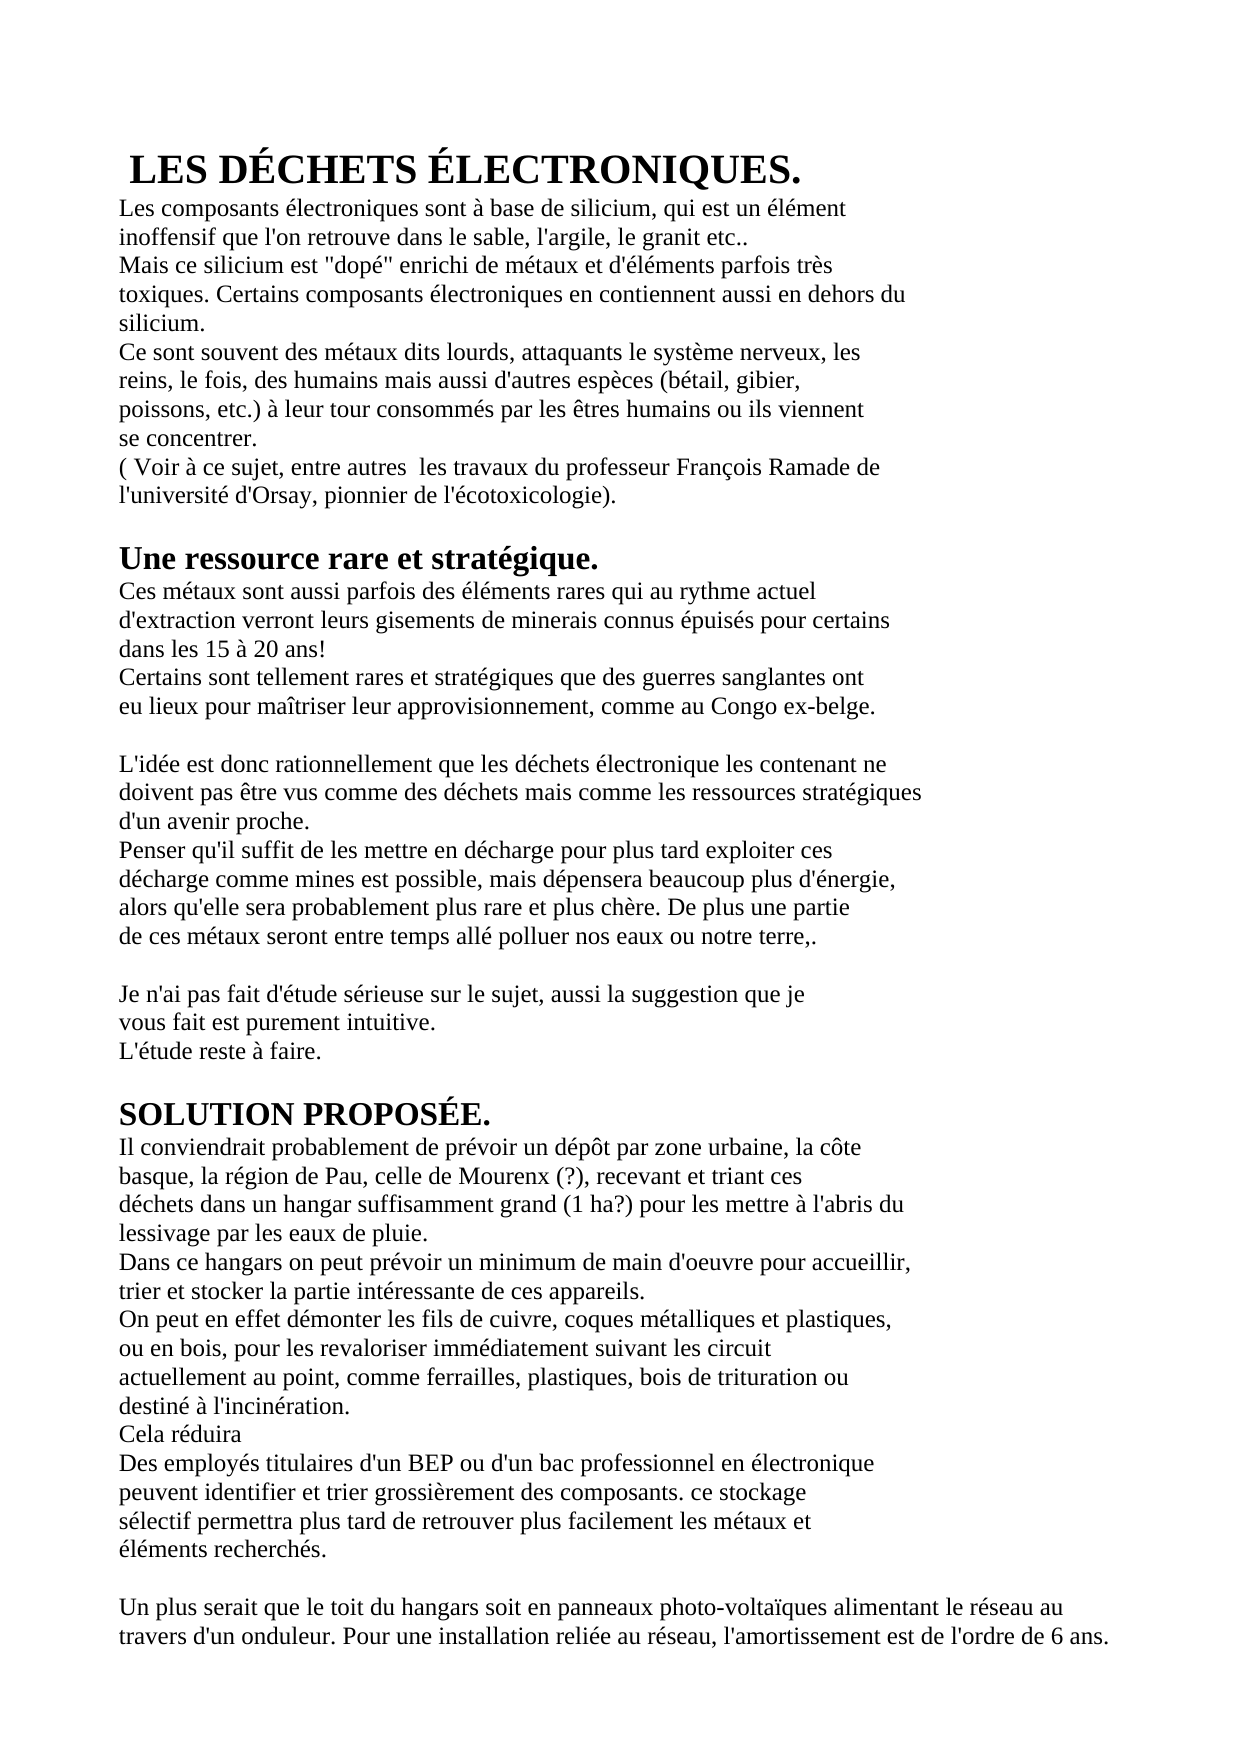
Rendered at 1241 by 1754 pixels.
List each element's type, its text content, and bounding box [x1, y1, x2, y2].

text l'université d'Orsay, pionnier de l'écotoxicologie). [119, 480, 1121, 509]
text dans les 15 à 20 ans! [119, 634, 1121, 662]
text eu lieux pour maîtriser leur approvisionnement, comme au Congo ex-belge. [119, 691, 1121, 720]
text Les composants électroniques sont à base de silicium, qui est un élément [119, 193, 1121, 222]
text L'idée est donc rationnellement que les déchets électronique les contenant ne [119, 749, 1121, 777]
text Penser qu'il suffit de les mettre en décharge pour plus tard exploiter ces [119, 835, 1121, 864]
text Ce sont souvent des métaux dits lourds, attaquants le système nerveux, les [119, 337, 1121, 365]
text destiné à l'incinération. [119, 1391, 1121, 1419]
text Dans ce hangars on peut prévoir un minimum de main d'oeuvre pour accueillir, [119, 1247, 1121, 1276]
subtitle 1.2.SOLUTION PROPOSÉE. [119, 1094, 1121, 1132]
text silicium. [119, 308, 1121, 337]
text lessivage par les eaux de pluie. [119, 1218, 1121, 1247]
text Des employés titulaires d'un BEP ou d'un bac professionnel en électronique [119, 1448, 1121, 1477]
text Il conviendrait probablement de prévoir un dépôt par zone urbaine, la côte [119, 1132, 1121, 1161]
text inoffensif que l'on retrouve dans le sable, l'argile, le granit etc.. [119, 222, 1121, 250]
text doivent pas être vus comme des déchets mais comme les ressources stratégiques [119, 777, 1121, 806]
text se concentrer. [119, 423, 1121, 452]
text éléments recherchés. [119, 1534, 1121, 1563]
text basque, la région de Pau, celle de Mourenx (?), recevant et triant ces [119, 1161, 1121, 1189]
subtitle 1. LES DÉCHETS ÉLECTRONIQUES. [119, 145, 1121, 193]
text Mais ce silicium est "dopé" enrichi de métaux et d'éléments parfois très [119, 250, 1121, 279]
text vous fait est purement intuitive. [119, 1007, 1121, 1036]
text Je n'ai pas fait d'étude sérieuse sur le sujet, aussi la suggestion que je [119, 979, 1121, 1007]
text On peut en effet démonter les fils de cuivre, coques métalliques et plastiques, [119, 1304, 1121, 1333]
text actuellement au point, comme ferrailles, plastiques, bois de trituration ou [119, 1362, 1121, 1391]
text alors qu'elle sera probablement plus rare et plus chère. De plus une partie [119, 892, 1121, 921]
text toxiques. Certains composants électroniques en contiennent aussi en dehors du [119, 279, 1121, 308]
text d'extraction verront leurs gisements de minerais connus épuisés pour certains [119, 605, 1121, 634]
text poissons, etc.) à leur tour consommés par les êtres humains ou ils viennent [119, 394, 1121, 423]
text Cela réduira [119, 1419, 1121, 1448]
text Ces métaux sont aussi parfois des éléments rares qui au rythme actuel [119, 576, 1121, 605]
text peuvent identifier et trier grossièrement des composants. ce stockage [119, 1477, 1121, 1506]
text L'étude reste à faire. [119, 1036, 1121, 1065]
text de ces métaux seront entre temps allé polluer nos eaux ou notre terre,. [119, 921, 1121, 950]
subtitle 1.1.Une ressource rare et stratégique. [119, 538, 1121, 576]
text Certains sont tellement rares et stratégiques que des guerres sanglantes ont [119, 662, 1121, 691]
text Un plus serait que le toit du hangars soit en panneaux photo-voltaïques alimentant le réseau au travers d'un onduleur. Pour une installation reliée au réseau, l'amortissement est de l'ordre de 6 ans. [119, 1592, 1121, 1649]
text déchets dans un hangar suffisamment grand (1 ha?) pour les mettre à l'abris du [119, 1189, 1121, 1218]
text trier et stocker la partie intéressante de ces appareils. [119, 1276, 1121, 1304]
text sélectif permettra plus tard de retrouver plus facilement les métaux et [119, 1506, 1121, 1534]
text reins, le fois, des humains mais aussi d'autres espèces (bétail, gibier, [119, 365, 1121, 394]
text décharge comme mines est possible, mais dépensera beaucoup plus d'énergie, [119, 864, 1121, 892]
text d'un avenir proche. [119, 806, 1121, 835]
text ou en bois, pour les revaloriser immédiatement suivant les circuit [119, 1333, 1121, 1362]
text ( Voir à ce sujet, entre autres les travaux du professeur François Ramade de [119, 452, 1121, 480]
